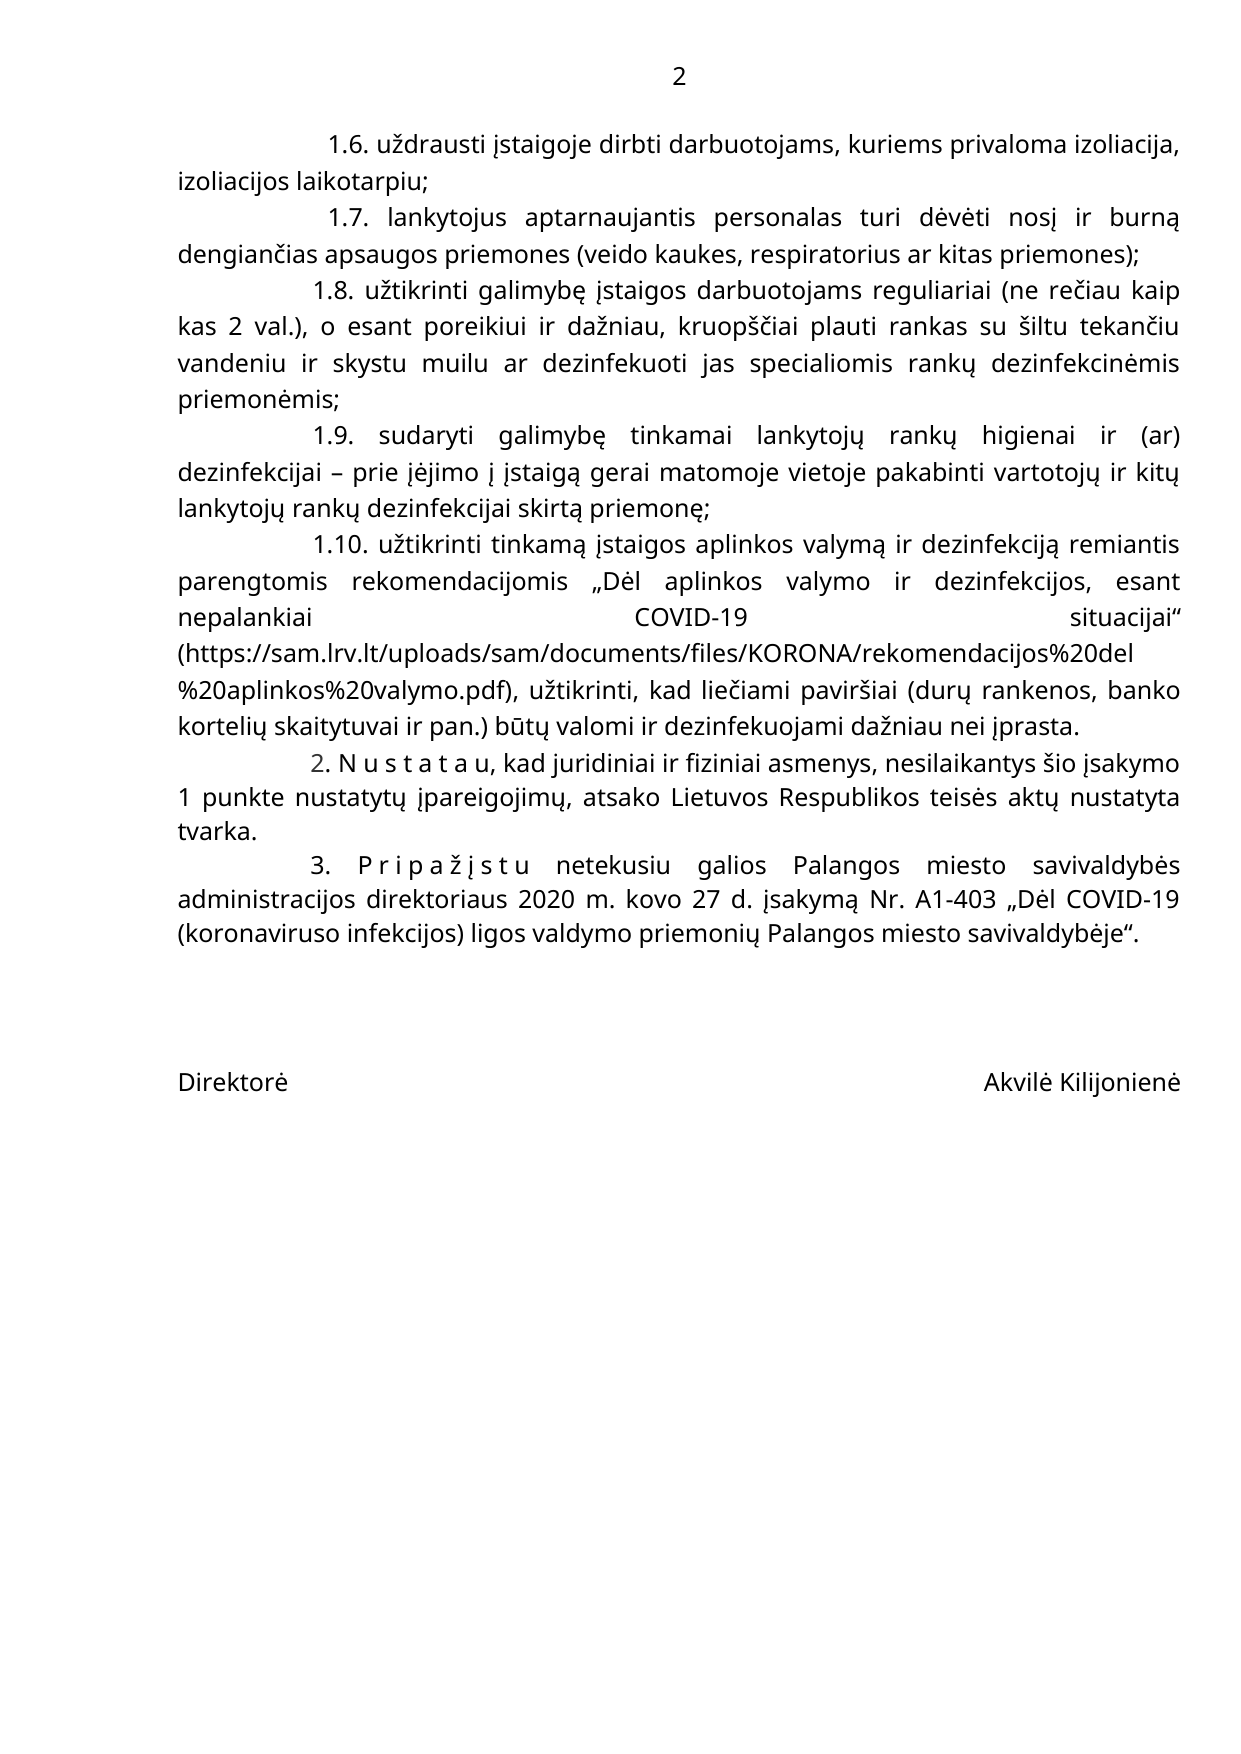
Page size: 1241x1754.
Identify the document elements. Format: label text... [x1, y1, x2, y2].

text 1.10. užtikrinti tinkamą įstaigos aplinkos valymą ir dezinfekciją remiantis parengtomis rekomendacijomis „Dėl aplinkos valymo ir dezinfekcijos, esant nepalankiai COVID-19 situacijai“ (https://sam.lrv.lt/uploads/sam/documents/files/KORONA/rekomendacijos%20del%20aplinkos%20valymo.pdf), užtikrinti, kad liečiami paviršiai (durų rankenos, banko kortelių skaitytuvai ir pan.) būtų valomi ir dezinfekuojami dažniau nei įprasta. [177, 527, 1181, 743]
text 3. Pripažįstu netekusiu galios Palangos miesto savivaldybės administracijos direktoriaus 2020 m. kovo 27 d. įsakymą Nr. A1-403 „Dėl COVID-19 (koronaviruso infekcijos) ligos valdymo priemonių Palangos miesto savivaldybėje“. [177, 847, 1181, 949]
text 1.8. užtikrinti galimybę įstaigos darbuotojams reguliariai (ne rečiau kaip kas 2 val.), o esant poreikiui ir dažniau, kruopščiai plauti rankas su šiltu tekančiu vandeniu ir skystu muilu ar dezinfekuoti jas specialiomis rankų dezinfekcinėmis priemonėmis; [177, 273, 1181, 416]
text Direktorė Akvilė Kilijonienė [177, 1064, 1181, 1099]
text 1.6. uždrausti įstaigoje dirbti darbuotojams, kuriems privaloma izoliacija, izoliacijos laikotarpiu; [177, 127, 1181, 198]
text 1.9. sudaryti galimybę tinkamai lankytojų rankų higienai ir (ar) dezinfekcijai – prie įėjimo į įstaigą gerai matomoje vietoje pakabinti vartotojų ir kitų lankytojų rankų dezinfekcijai skirtą priemonę; [177, 418, 1181, 525]
text 2. Nustatau, kad juridiniai ir fiziniai asmenys, nesilaikantys šio įsakymo 1 punkte nustatytų įpareigojimų, atsako Lietuvos Respublikos teisės aktų nustatyta tvarka. [177, 745, 1181, 847]
text 1.7. lankytojus aptarnaujantis personalas turi dėvėti nosį ir burną dengiančias apsaugos priemones (veido kaukes, respiratorius ar kitas priemones); [177, 200, 1181, 270]
